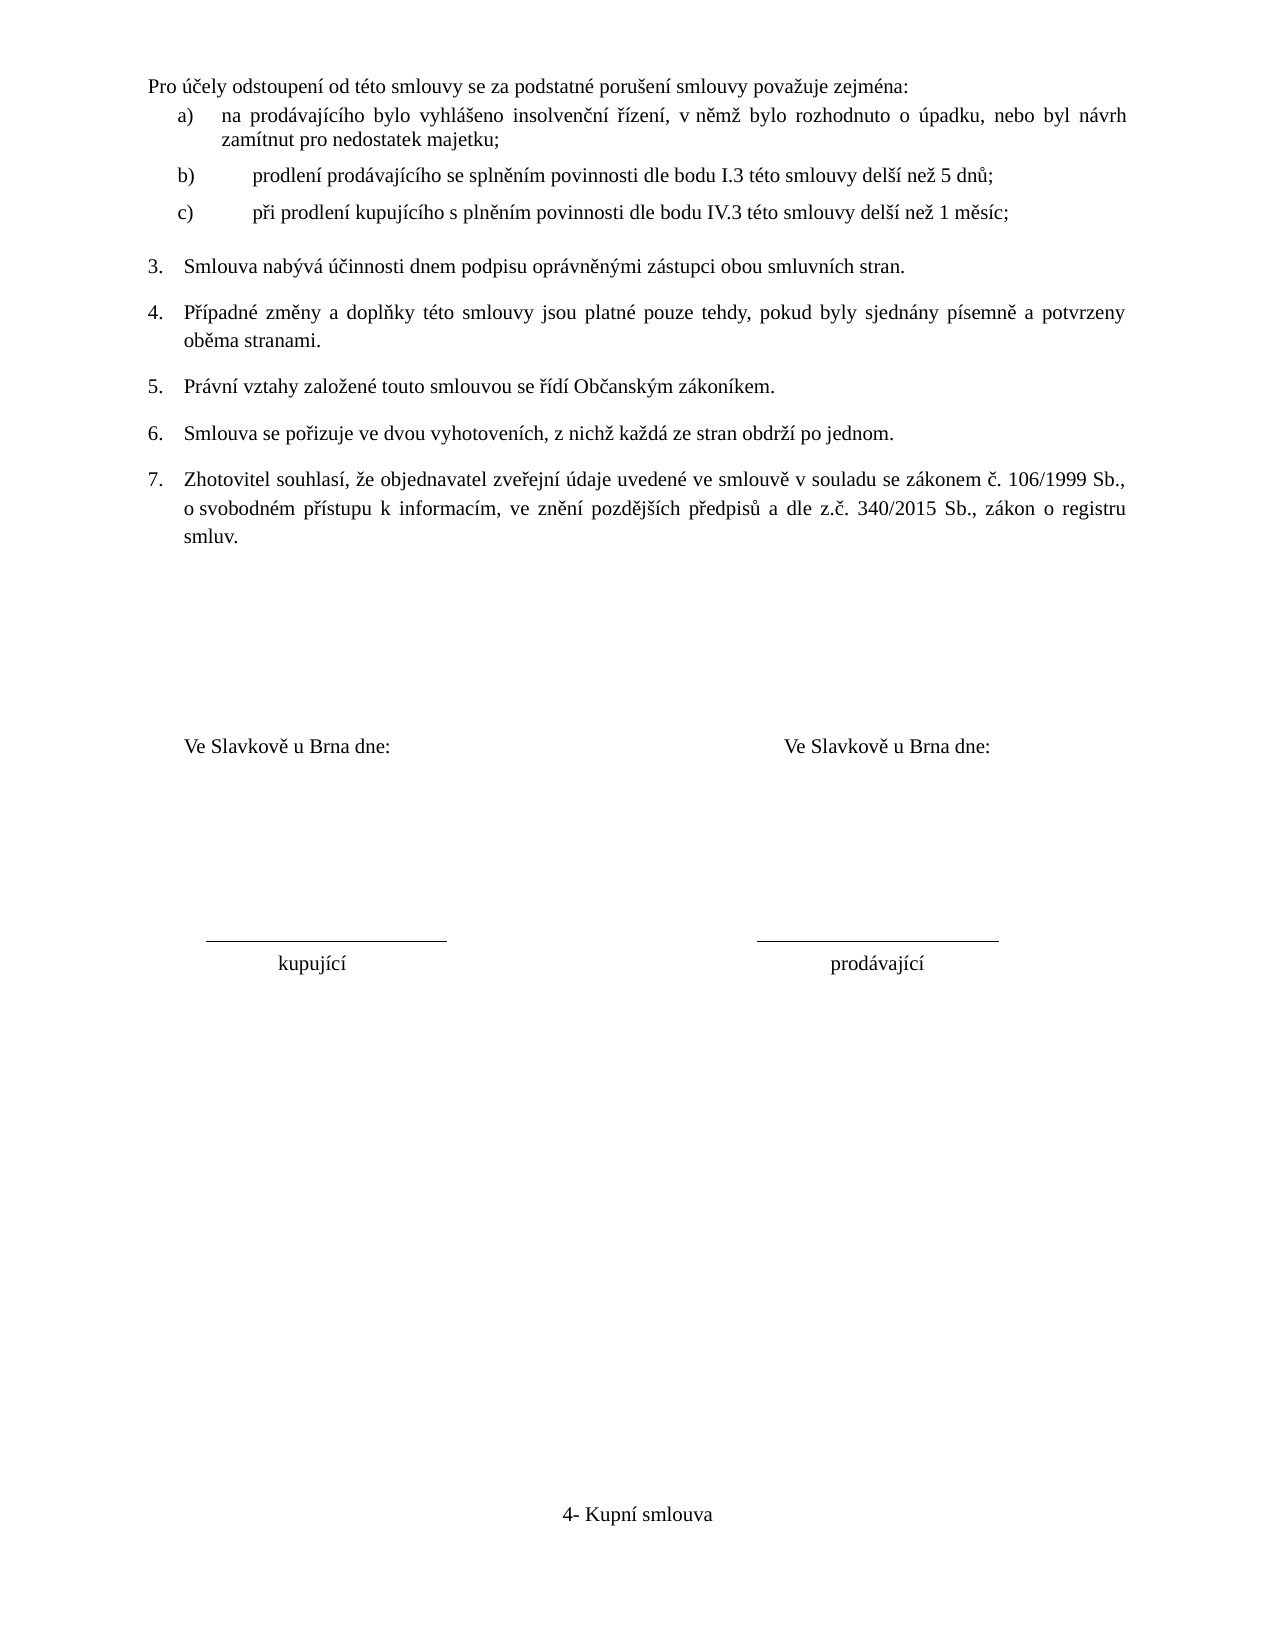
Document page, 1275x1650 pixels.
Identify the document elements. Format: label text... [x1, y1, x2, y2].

text Pro účely odstoupení od této smlouvy se za podstatné porušení smlouvy považuje zejména: [148, 74, 1127, 98]
text 3. Smlouva nabývá účinnosti dnem podpisu oprávněnými zástupci obou smluvních stran. [148, 253, 1127, 278]
list při prodlení kupujícího s plněním povinnosti dle bodu IV.3 této smlouvy delší než 1 měsíc; [177, 200, 1127, 224]
text 7. Zhotovitel souhlasí, že objednavatel zveřejní údaje uvedené ve smlouvě v souladu se zákonem č. 106/1999 Sb., o svobodném přístupu k informacím, ve znění pozdějších předpisů a dle z.č. 340/2015 Sb., zákon o registru smluv. [148, 467, 1127, 548]
list prodlení prodávajícího se splněním povinnosti dle bodu I.3 této smlouvy delší než 5 dnů; [177, 163, 1127, 187]
text kupující prodávající [148, 951, 1127, 975]
text 4. Případné změny a doplňky této smlouvy jsou platné pouze tehdy, pokud byly sjednány písemně a potvrzeny oběma stranami. [148, 299, 1127, 352]
list na prodávajícího bylo vyhlášeno insolvenční řízení, v němž bylo rozhodnuto o úpadku, nebo byl návrh zamítnut pro nedostatek majetku; [177, 103, 1127, 151]
text 5. Právní vztahy založené touto smlouvou se řídí Občanským zákoníkem. [148, 374, 1127, 398]
text Ve Slavkově u Brna dne: Ve Slavkově u Brna dne: [183, 734, 1127, 758]
text 6. Smlouva se pořizuje ve dvou vyhotoveních, z nichž každá ze stran obdrží po jednom. [148, 421, 1127, 444]
